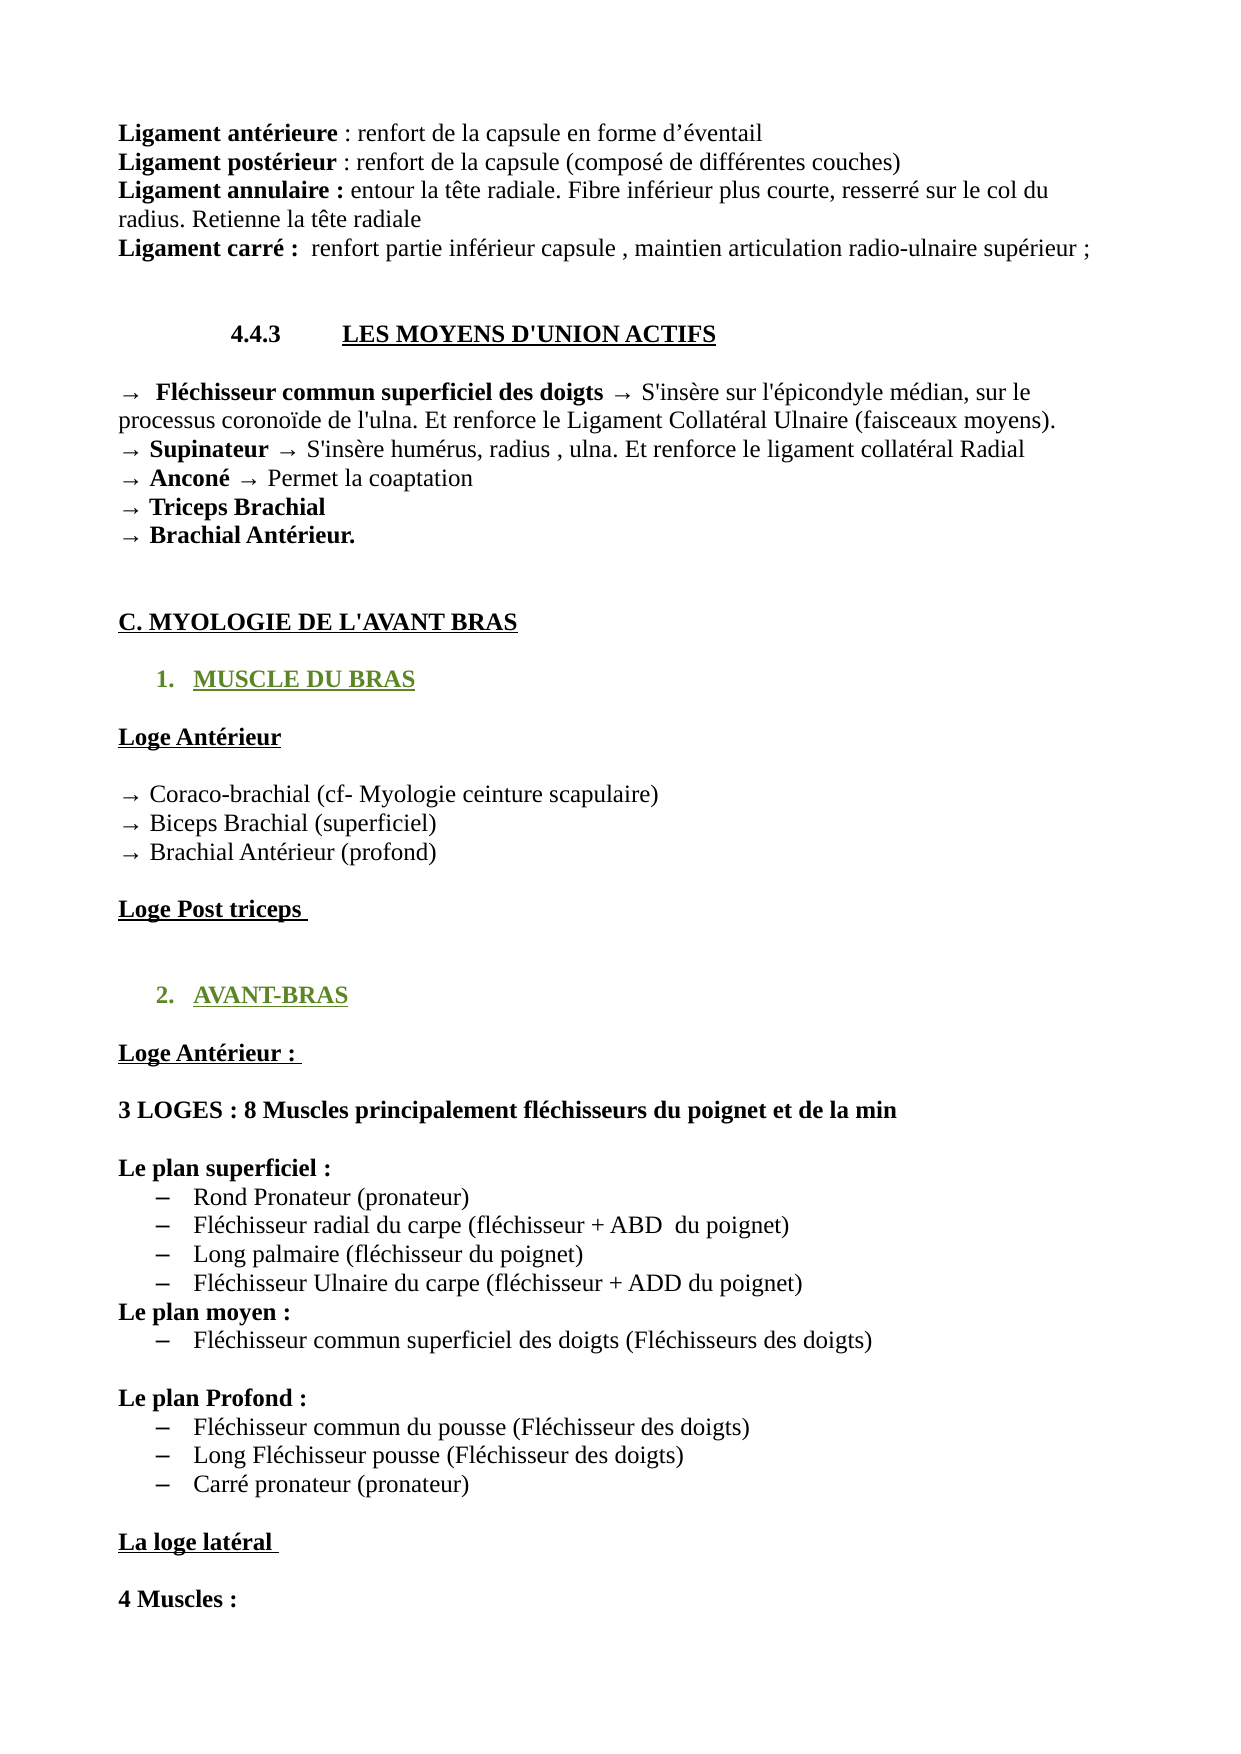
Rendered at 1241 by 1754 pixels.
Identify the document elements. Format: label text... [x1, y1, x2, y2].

text → Anconé → Permet la coaptation [118, 463, 1122, 492]
text 3 LOGES : 8 Muscles principalement fléchisseurs du poignet et de la min [118, 1096, 1122, 1124]
text Ligament annulaire : entour la tête radiale. Fibre inférieur plus courte, resserré sur le col du radius. Retienne la tête radiale [118, 176, 1122, 233]
list Fléchisseur radial du carpe (fléchisseur + ABD du poignet) [156, 1211, 1122, 1239]
list MUSCLE DU BRAS [156, 664, 1122, 693]
text → Fléchisseur commun superficiel des doigts → S'insère sur l'épicondyle médian, sur le processus coronoïde de l'ulna. Et renforce le Ligament Collatéral Ulnaire (faisceaux moyens). [118, 377, 1122, 434]
list Carré pronateur (pronateur) [156, 1469, 1122, 1498]
text → Brachial Antérieur. [118, 521, 1122, 549]
list Fléchisseur Ulnaire du carpe (fléchisseur + ADD du poignet) [156, 1268, 1122, 1297]
text → Brachial Antérieur (profond) [118, 837, 1122, 866]
list Fléchisseur commun du pousse (Fléchisseur des doigts) [156, 1412, 1122, 1441]
text La loge latéral [118, 1527, 1122, 1556]
text Loge Antérieur [118, 722, 1122, 751]
list LES MOYENS D'UNION ACTIFS [231, 319, 1122, 348]
text Loge Post triceps [118, 894, 1122, 923]
list Long palmaire (fléchisseur du poignet) [156, 1239, 1122, 1268]
text Le plan superficiel : [118, 1153, 1122, 1182]
text Loge Antérieur : [118, 1038, 1122, 1067]
text Ligament postérieur : renfort de la capsule (composé de différentes couches) [118, 147, 1122, 176]
text → Coraco-brachial (cf- Myologie ceinture scapulaire) [118, 779, 1122, 808]
text Le plan Profond : [118, 1383, 1122, 1412]
text → Biceps Brachial (superficiel) [118, 808, 1122, 837]
list Fléchisseur commun superficiel des doigts (Fléchisseurs des doigts) [156, 1326, 1122, 1354]
list AVANT-BRAS [156, 981, 1122, 1009]
text 4 Muscles : [118, 1584, 1122, 1613]
text Ligament carré : renfort partie inférieur capsule , maintien articulation radio-ulnaire supérieur ; [118, 233, 1122, 262]
list Long Fléchisseur pousse (Fléchisseur des doigts) [156, 1441, 1122, 1469]
list Rond Pronateur (pronateur) [156, 1182, 1122, 1211]
text → Triceps Brachial­ [118, 492, 1122, 521]
text Ligament antérieure : renfort de la capsule en forme d’éventail [118, 118, 1122, 147]
text Le plan moyen : [118, 1297, 1122, 1326]
text → Supinateur → S'insère humérus, radius , ulna. Et renforce le ligament collatéral Radial [118, 434, 1122, 463]
text C. MYOLOGIE DE L'AVANT BRAS [118, 607, 1122, 636]
